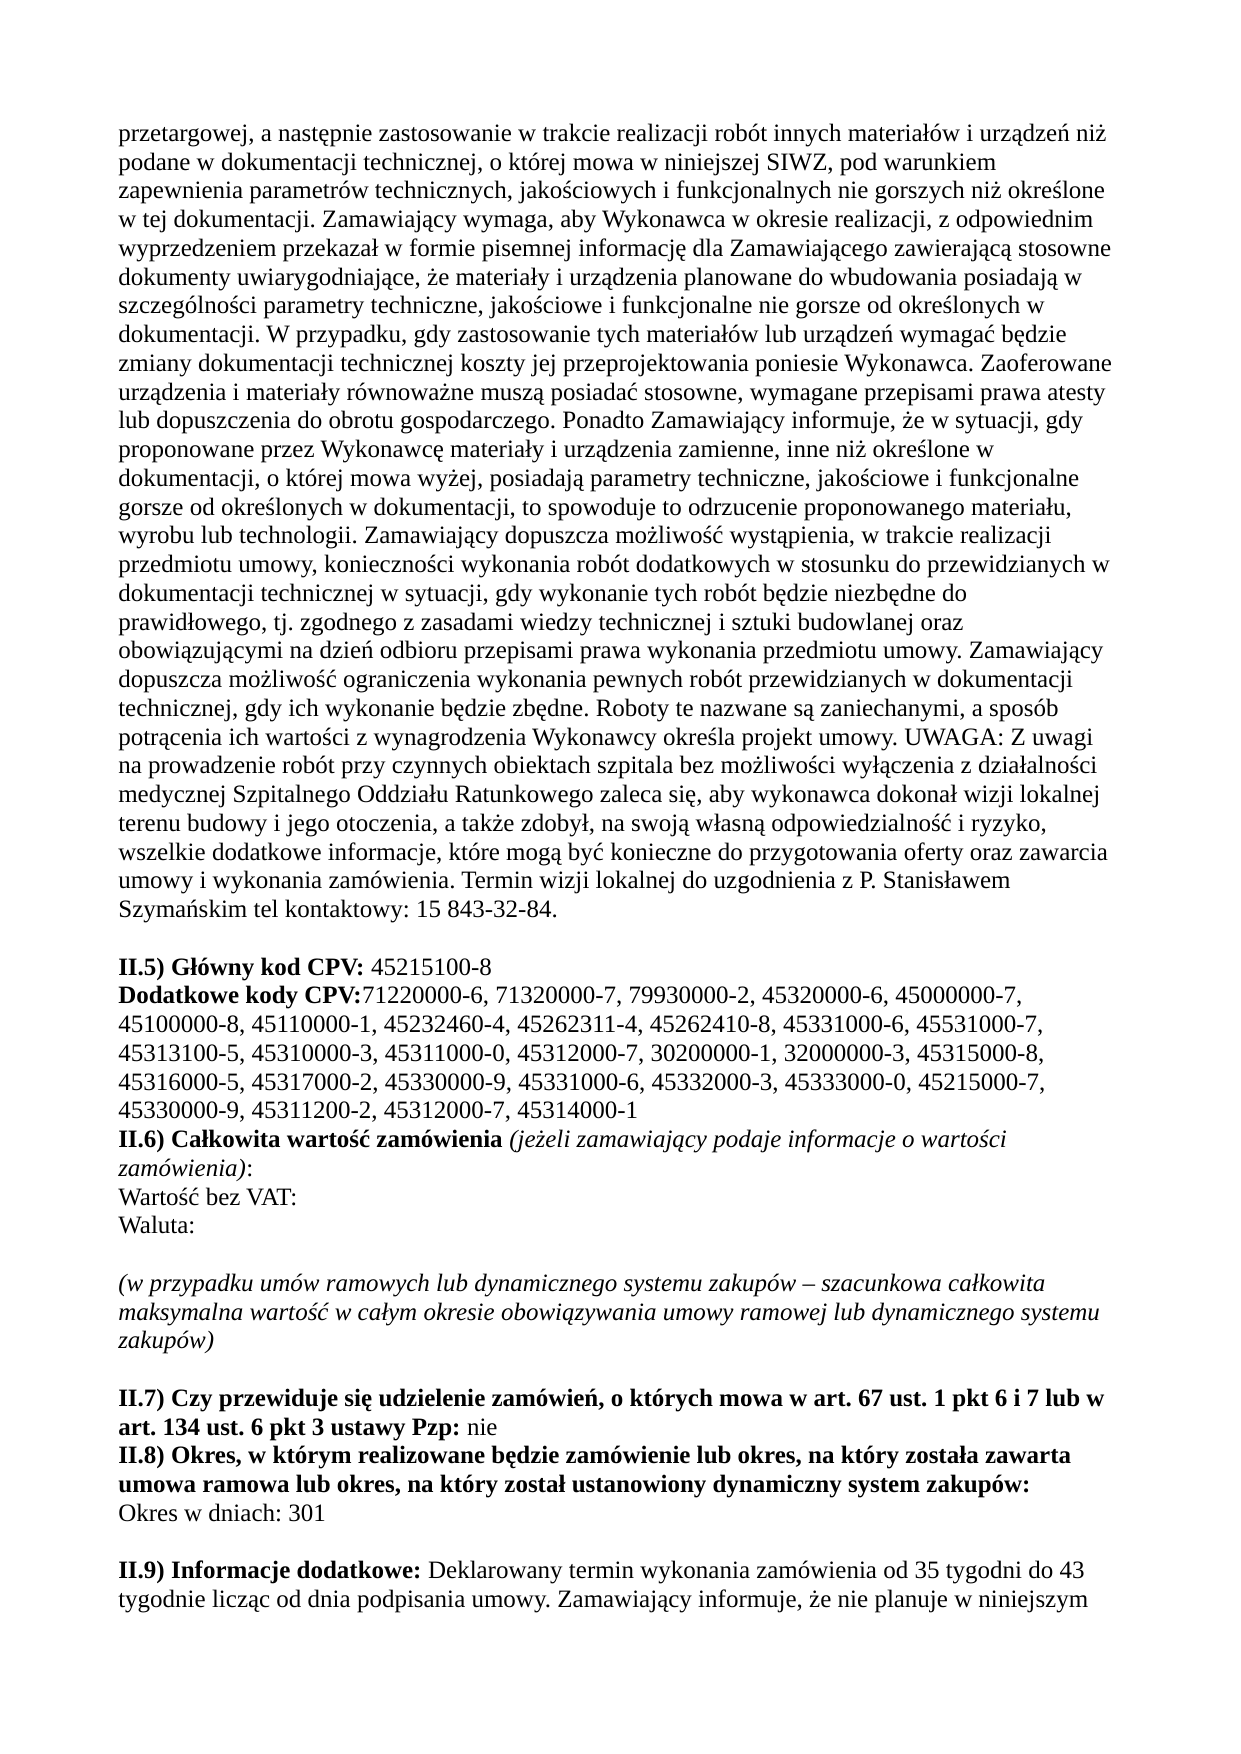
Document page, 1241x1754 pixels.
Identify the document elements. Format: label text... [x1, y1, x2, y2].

text Okres w dniach: 301 [118, 1498, 1122, 1527]
text II.7) Czy przewiduje się udzielenie zamówień, o których mowa w art. 67 ust. 1 pkt 6 i 7 lub w art. 134 ust. 6 pkt 3 ustawy Pzp: nie II.8) Okres, w którym realizowane będzie zamówienie lub okres, na który została zawarta umowa ramowa lub okres, na który został ustanowiony dynamiczny system zakupów: [118, 1354, 1122, 1498]
text II.9) Informacje dodatkowe: Deklarowany termin wykonania zamówienia od 35 tygodni do 43 tygodnie licząc od dnia podpisania umowy. Zamawiający informuje, że nie planuje w niniejszym [118, 1527, 1122, 1613]
text (w przypadku umów ramowych lub dynamicznego systemu zakupów – szacunkowa całkowita maksymalna wartość w całym okresie obowiązywania umowy ramowej lub dynamicznego systemu zakupów) [118, 1239, 1122, 1354]
text przetargowej, a następnie zastosowanie w trakcie realizacji robót innych materiałów i urządzeń niż podane w dokumentacji technicznej, o której mowa w niniejszej SIWZ, pod warunkiem zapewnienia parametrów technicznych, jakościowych i funkcjonalnych nie gorszych niż określone w tej dokumentacji. Zamawiający wymaga, aby Wykonawca w okresie realizacji, z odpowiednim wyprzedzeniem przekazał w formie pisemnej informację dla Zamawiającego zawierającą stosowne dokumenty uwiarygodniające, że materiały i urządzenia planowane do wbudowania posiadają w szczególności parametry techniczne, jakościowe i funkcjonalne nie gorsze od określonych w dokumentacji. W przypadku, gdy zastosowanie tych materiałów lub urządzeń wymagać będzie zmiany dokumentacji technicznej koszty jej przeprojektowania poniesie Wykonawca. Zaoferowane urządzenia i materiały równoważne muszą posiadać stosowne, wymagane przepisami prawa atesty lub dopuszczenia do obrotu gospodarczego. Ponadto Zamawiający informuje, że w sytuacji, gdy proponowane przez Wykonawcę materiały i urządzenia zamienne, inne niż określone w dokumentacji, o której mowa wyżej, posiadają parametry techniczne, jakościowe i funkcjonalne gorsze od określonych w dokumentacji, to spowoduje to odrzucenie proponowanego materiału, wyrobu lub technologii. Zamawiający dopuszcza możliwość wystąpienia, w trakcie realizacji przedmiotu umowy, konieczności wykonania robót dodatkowych w stosunku do przewidzianych w dokumentacji technicznej w sytuacji, gdy wykonanie tych robót będzie niezbędne do prawidłowego, tj. zgodnego z zasadami wiedzy technicznej i sztuki budowlanej oraz obowiązującymi na dzień odbioru przepisami prawa wykonania przedmiotu umowy. Zamawiający dopuszcza możliwość ograniczenia wykonania pewnych robót przewidzianych w dokumentacji technicznej, gdy ich wykonanie będzie zbędne. Roboty te nazwane są zaniechanymi, a sposób potrącenia ich wartości z wynagrodzenia Wykonawcy określa projekt umowy. UWAGA: Z uwagi na prowadzenie robót przy czynnych obiektach szpitala bez możliwości wyłączenia z działalności medycznej Szpitalnego Oddziału Ratunkowego zaleca się, aby wykonawca dokonał wizji lokalnej terenu budowy i jego otoczenia, a także zdobył, na swoją własną odpowiedzialność i ryzyko, wszelkie dodatkowe informacje, które mogą być konieczne do przygotowania oferty oraz zawarcia umowy i wykonania zamówienia. Termin wizji lokalnej do uzgodnienia z P. Stanisławem Szymańskim tel kontaktowy: 15 843-32-84. II.5) Główny kod CPV: 45215100-8 Dodatkowe kody CPV:71220000-6, 71320000-7, 79930000-2, 45320000-6, 45000000-7, 45100000-8, 45110000-1, 45232460-4, 45262311-4, 45262410-8, 45331000-6, 45531000-7, 45313100-5, 45310000-3, 45311000-0, 45312000-7, 30200000-1, 32000000-3, 45315000-8, 45316000-5, 45317000-2, 45330000-9, 45331000-6, 45332000-3, 45333000-0, 45215000-7, 45330000-9, 45311200-2, 45312000-7, 45314000-1 II.6) Całkowita wartość zamówienia (jeżeli zamawiający podaje informacje o wartości zamówienia): Wartość bez VAT: Waluta: [118, 118, 1122, 1239]
